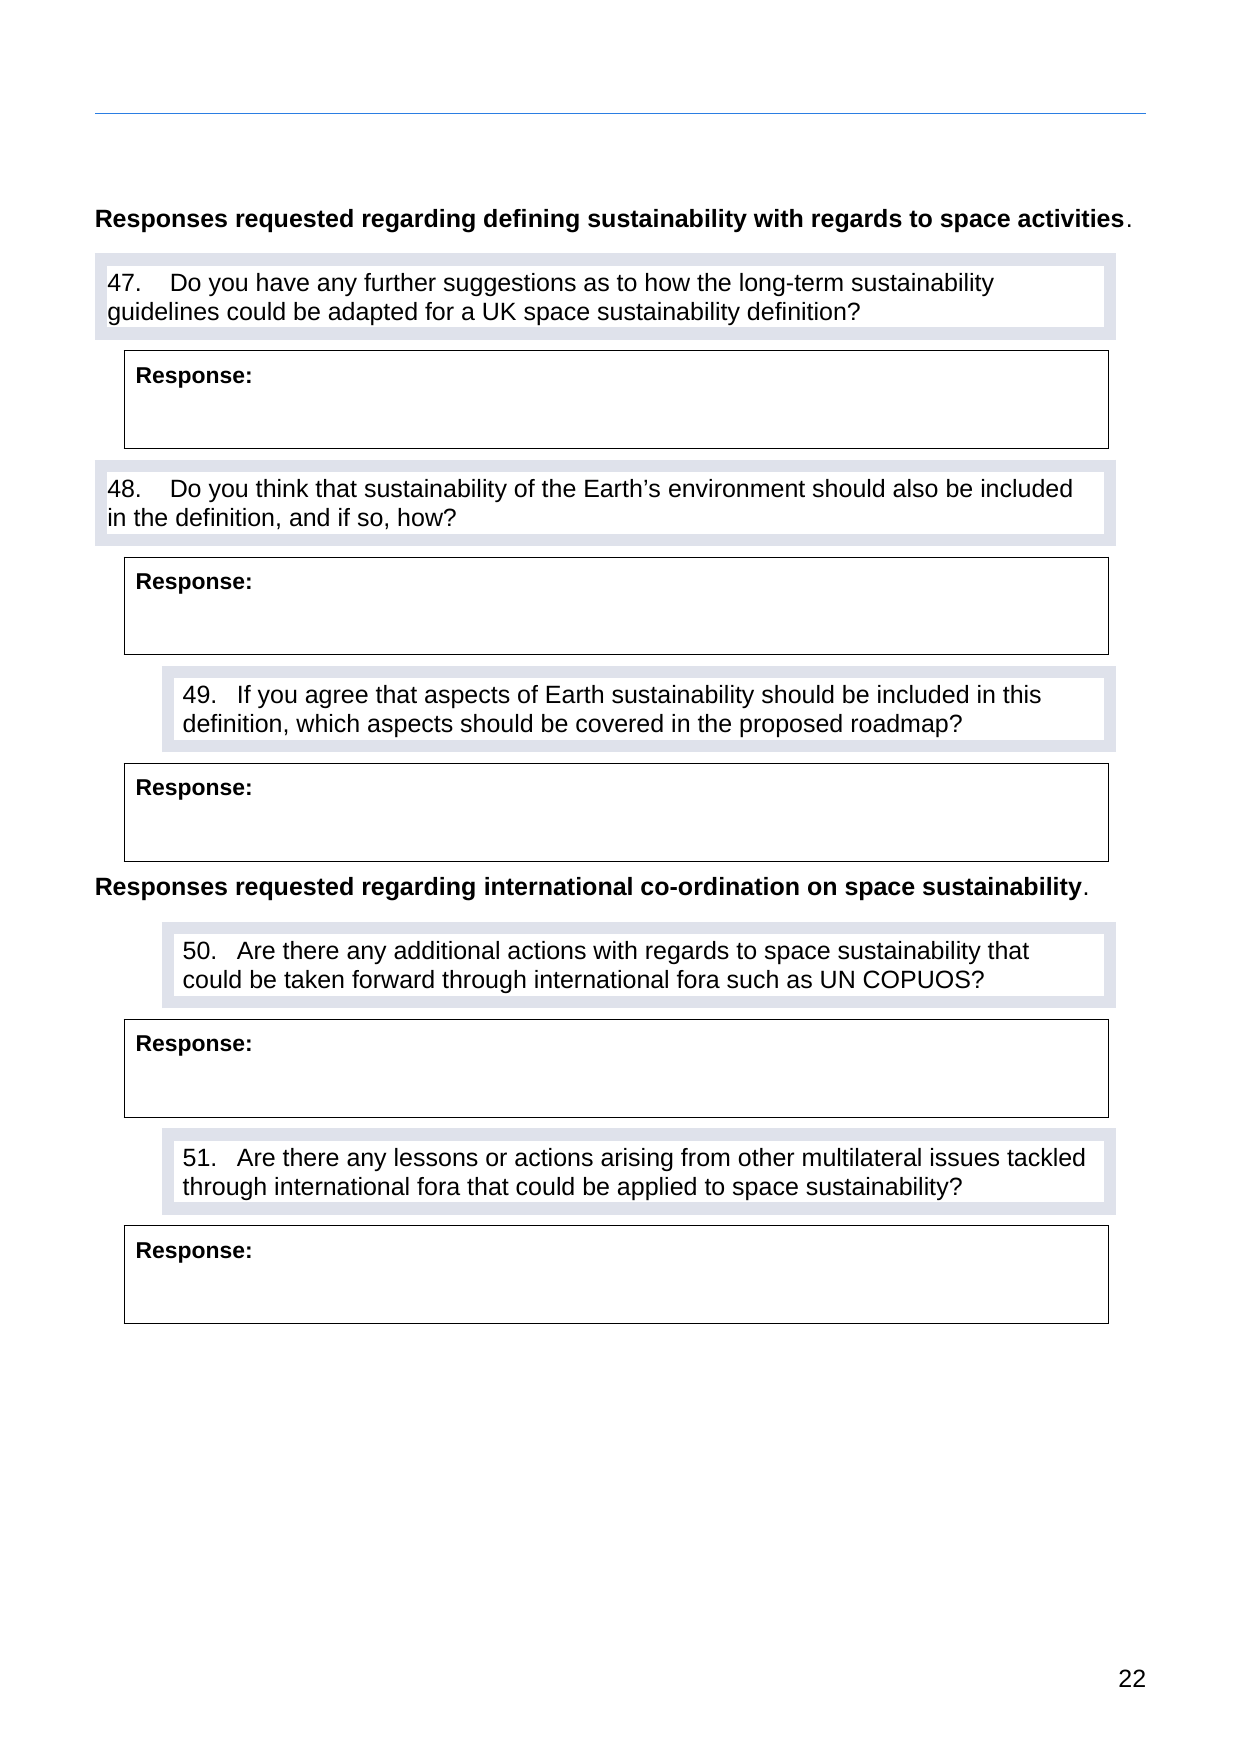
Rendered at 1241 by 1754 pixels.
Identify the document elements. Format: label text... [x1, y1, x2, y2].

table_header Response: [125, 558, 1108, 654]
table_header Response: [125, 1226, 1108, 1323]
list Are there any lessons or actions arising from other multilateral issues tackled through international fora that could be applied to space sustainability? [174, 1141, 1104, 1202]
list Do you have any further suggestions as to how the long-term sustainability guidelines could be adapted for a UK space sustainability definition? [107, 266, 1104, 327]
table_header Response: [125, 351, 1108, 448]
list Are there any additional actions with regards to space sustainability that could be taken forward through international fora such as UN COPUOS? [174, 934, 1104, 996]
text Responses requested regarding defining sustainability with regards to space activities. [94, 203, 1146, 232]
table_header Response: [125, 764, 1108, 861]
table_header Response: [125, 1020, 1108, 1117]
list Do you think that sustainability of the Earth’s environment should also be included in the definition, and if so, how? [107, 472, 1104, 534]
text Responses requested regarding international co-ordination on space sustainability. [94, 872, 1146, 901]
list If you agree that aspects of Earth sustainability should be included in this definition, which aspects should be covered in the proposed roadmap? [174, 678, 1104, 740]
